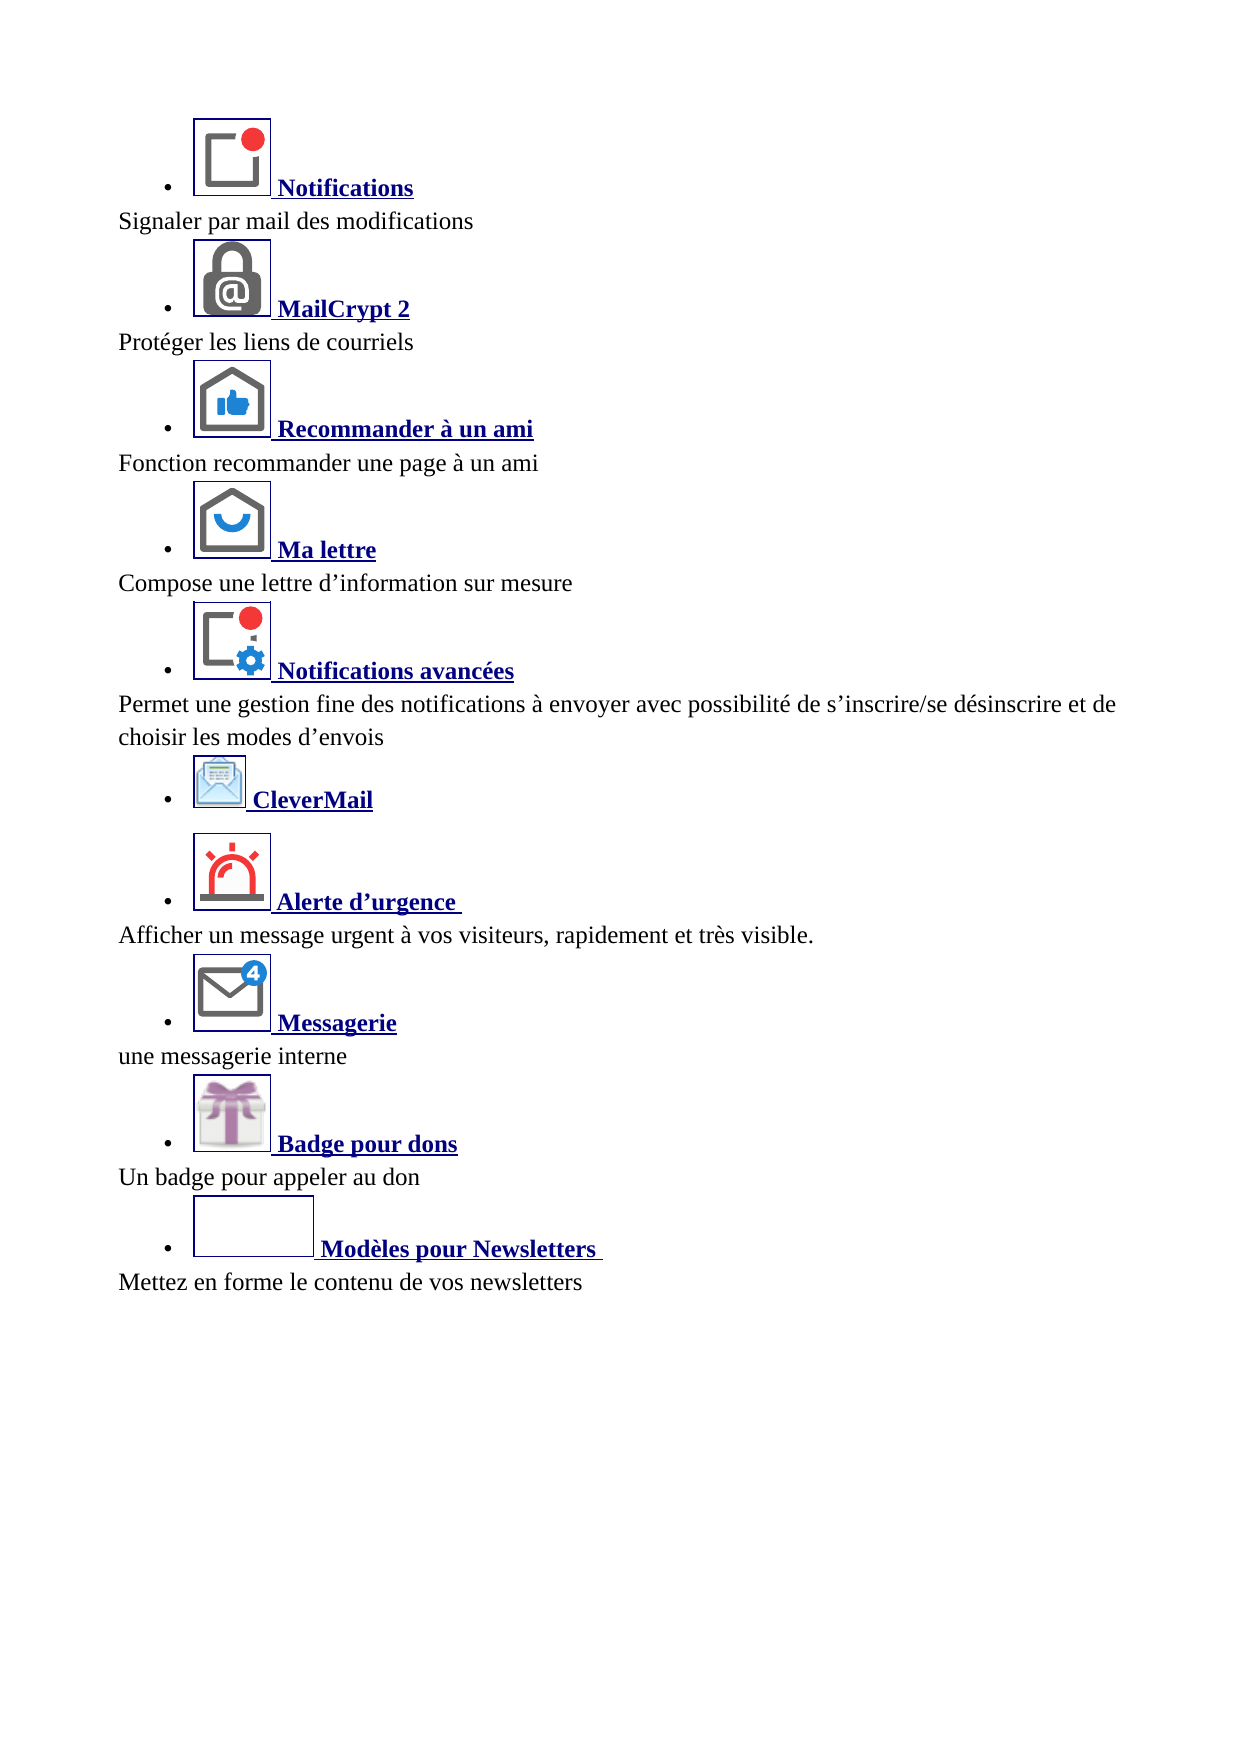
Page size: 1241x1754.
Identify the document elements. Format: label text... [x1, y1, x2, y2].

list Badge pour dons [164, 1074, 1122, 1158]
text Permet une gestion fine des notifications à envoyer avec possibilité de s’inscrire/se désinscrire et de choisir les modes d’envois [118, 689, 1122, 751]
text Afficher un message urgent à vos visiteurs, rapidement et très visible. [118, 921, 1122, 949]
picture [195, 1076, 270, 1151]
text Un badge pour appeler au don [118, 1162, 1122, 1191]
list Alerte d’urgence [164, 833, 1122, 916]
text une messagerie interne [118, 1041, 1122, 1070]
list Messagerie [164, 953, 1122, 1037]
text Compose une lettre d’information sur mesure [118, 568, 1122, 597]
list Recommander à un ami [164, 360, 1122, 443]
list Notifications avancées [164, 601, 1122, 685]
text Mettez en forme le contenu de vos newsletters [118, 1267, 1122, 1296]
text Fonction recommander une page à un ami [118, 448, 1122, 476]
text Signaler par mail des modifications [118, 206, 1122, 235]
list Notifications [164, 118, 1122, 202]
list Ma lettre [164, 481, 1122, 564]
list CleverMail [164, 755, 1122, 814]
list Modèles pour Newsletters [164, 1195, 1122, 1263]
list MailCrypt 2 [164, 239, 1122, 322]
text Protéger les liens de courriels [118, 327, 1122, 356]
picture [195, 757, 245, 807]
